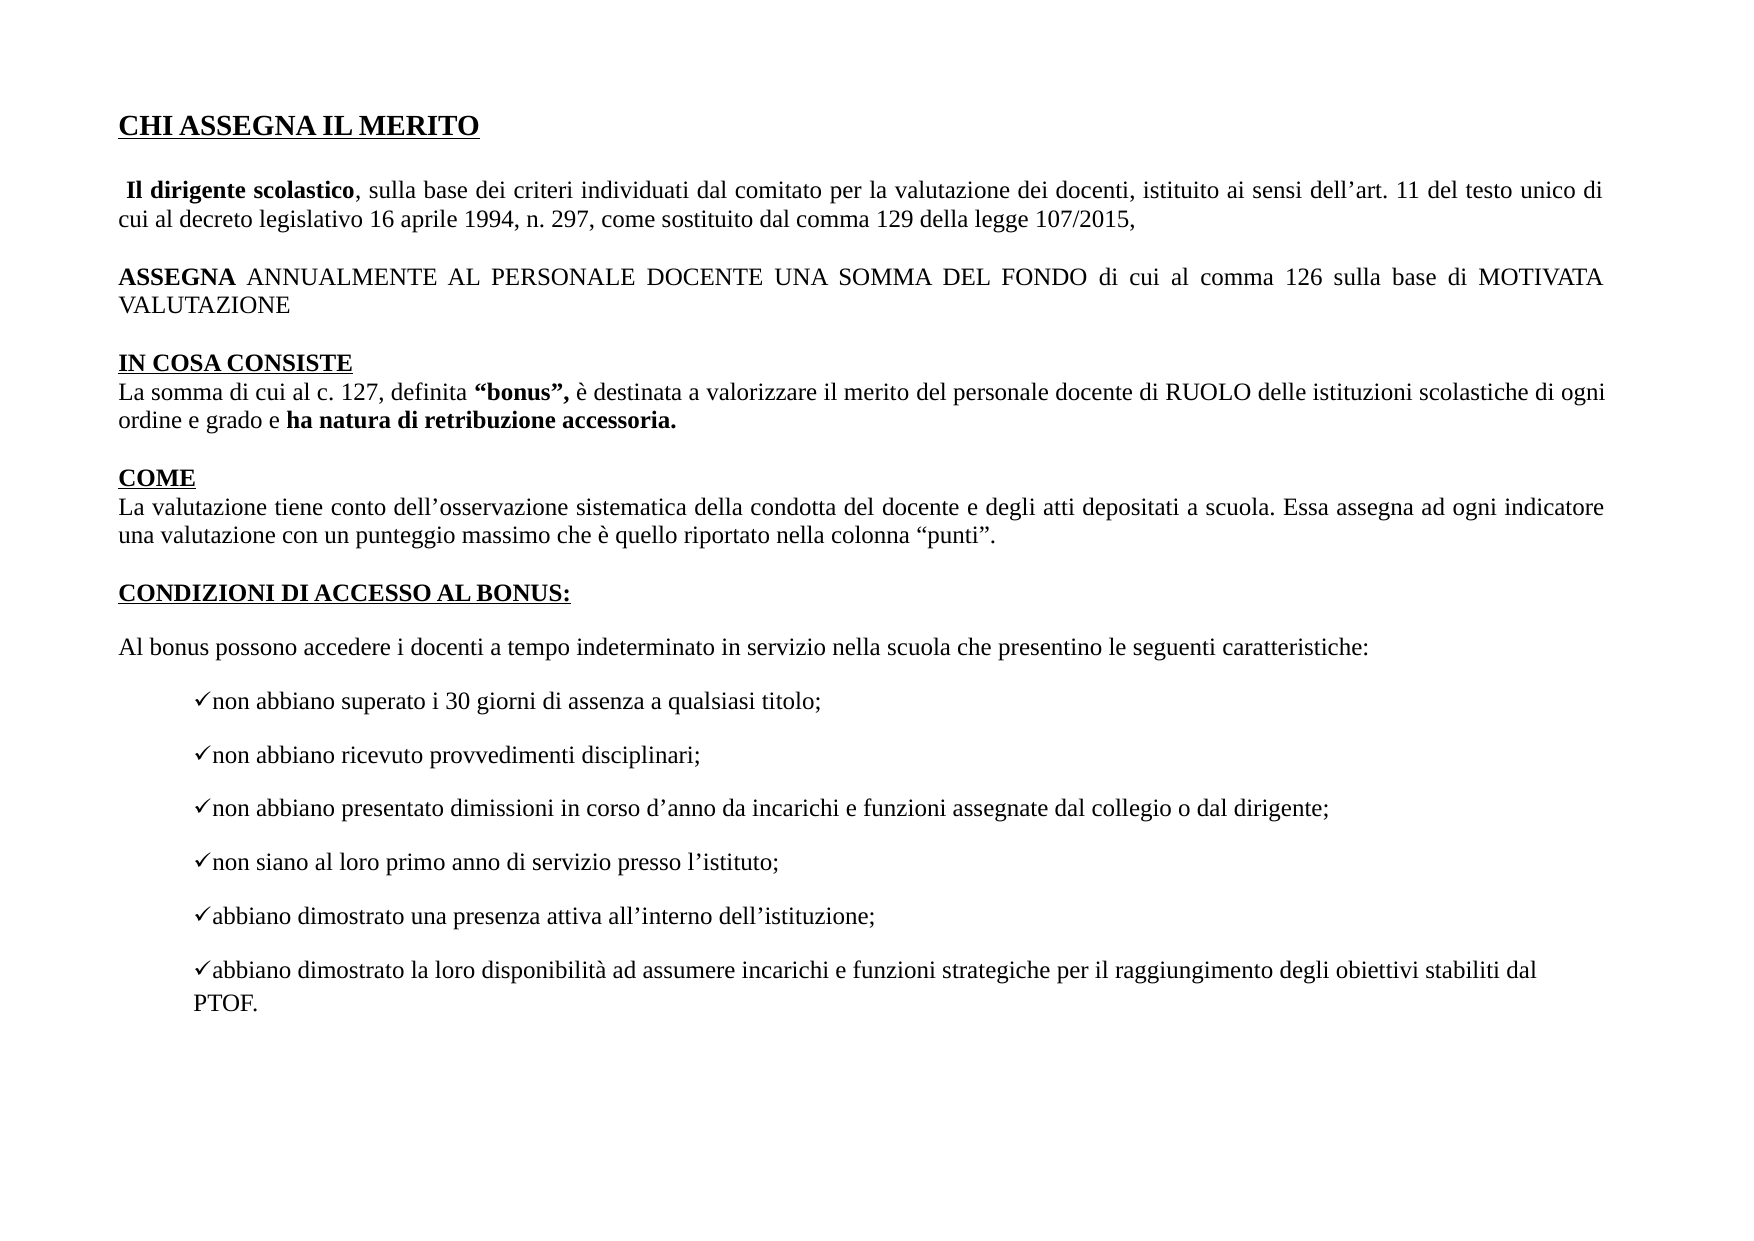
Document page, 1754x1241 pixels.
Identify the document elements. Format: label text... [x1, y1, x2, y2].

text La somma di cui al c. 127, definita “bonus”, è destinata a valorizzare il merito del personale docente di RUOLO delle istituzioni scolastiche di ogni ordine e grado e ha natura di retribuzione accessoria. [118, 377, 1606, 434]
text Il dirigente scolastico, sulla base dei criteri individuati dal comitato per la valutazione dei docenti, istituito ai sensi dell’art. 11 del testo unico di cui al decreto legislativo 16 aprile 1994, n. 297, come sostituito dal comma 129 della legge 107/2015, [118, 176, 1606, 233]
list abbiano dimostrato la loro disponibilità ad assumere incarichi e funzioni strategiche per il raggiungimento degli obiettivi stabiliti dal PTOF. [193, 955, 1606, 1017]
text COME [118, 463, 1606, 492]
list abbiano dimostrato una presenza attiva all’interno dell’istituzione; [193, 901, 1606, 930]
list non siano al loro primo anno di servizio presso l’istituto; [193, 847, 1606, 876]
text ASSEGNA ANNUALMENTE AL PERSONALE DOCENTE UNA SOMMA DEL FONDO di cui al comma 126 sulla base di MOTIVATA VALUTAZIONE [118, 262, 1606, 319]
list non abbiano presentato dimissioni in corso d’anno da incarichi e funzioni assegnate dal collegio o dal dirigente; [193, 793, 1606, 822]
list non abbiano ricevuto provvedimenti disciplinari; [193, 740, 1606, 768]
text CONDIZIONI DI ACCESSO AL BONUS: [118, 578, 1606, 607]
list non abbiano superato i 30 giorni di assenza a qualsiasi titolo; [193, 686, 1606, 714]
text IN COSA CONSISTE [118, 348, 1606, 377]
text Al bonus possono accedere i docenti a tempo indeterminato in servizio nella scuola che presentino le seguenti caratteristiche: [118, 632, 1606, 661]
text La valutazione tiene conto dell’osservazione sistematica della condotta del docente e degli atti depositati a scuola. Essa assegna ad ogni indicatore una valutazione con un punteggio massimo che è quello riportato nella colonna “punti”. [118, 492, 1606, 549]
text CHI ASSEGNA IL MERITO [118, 108, 1606, 142]
